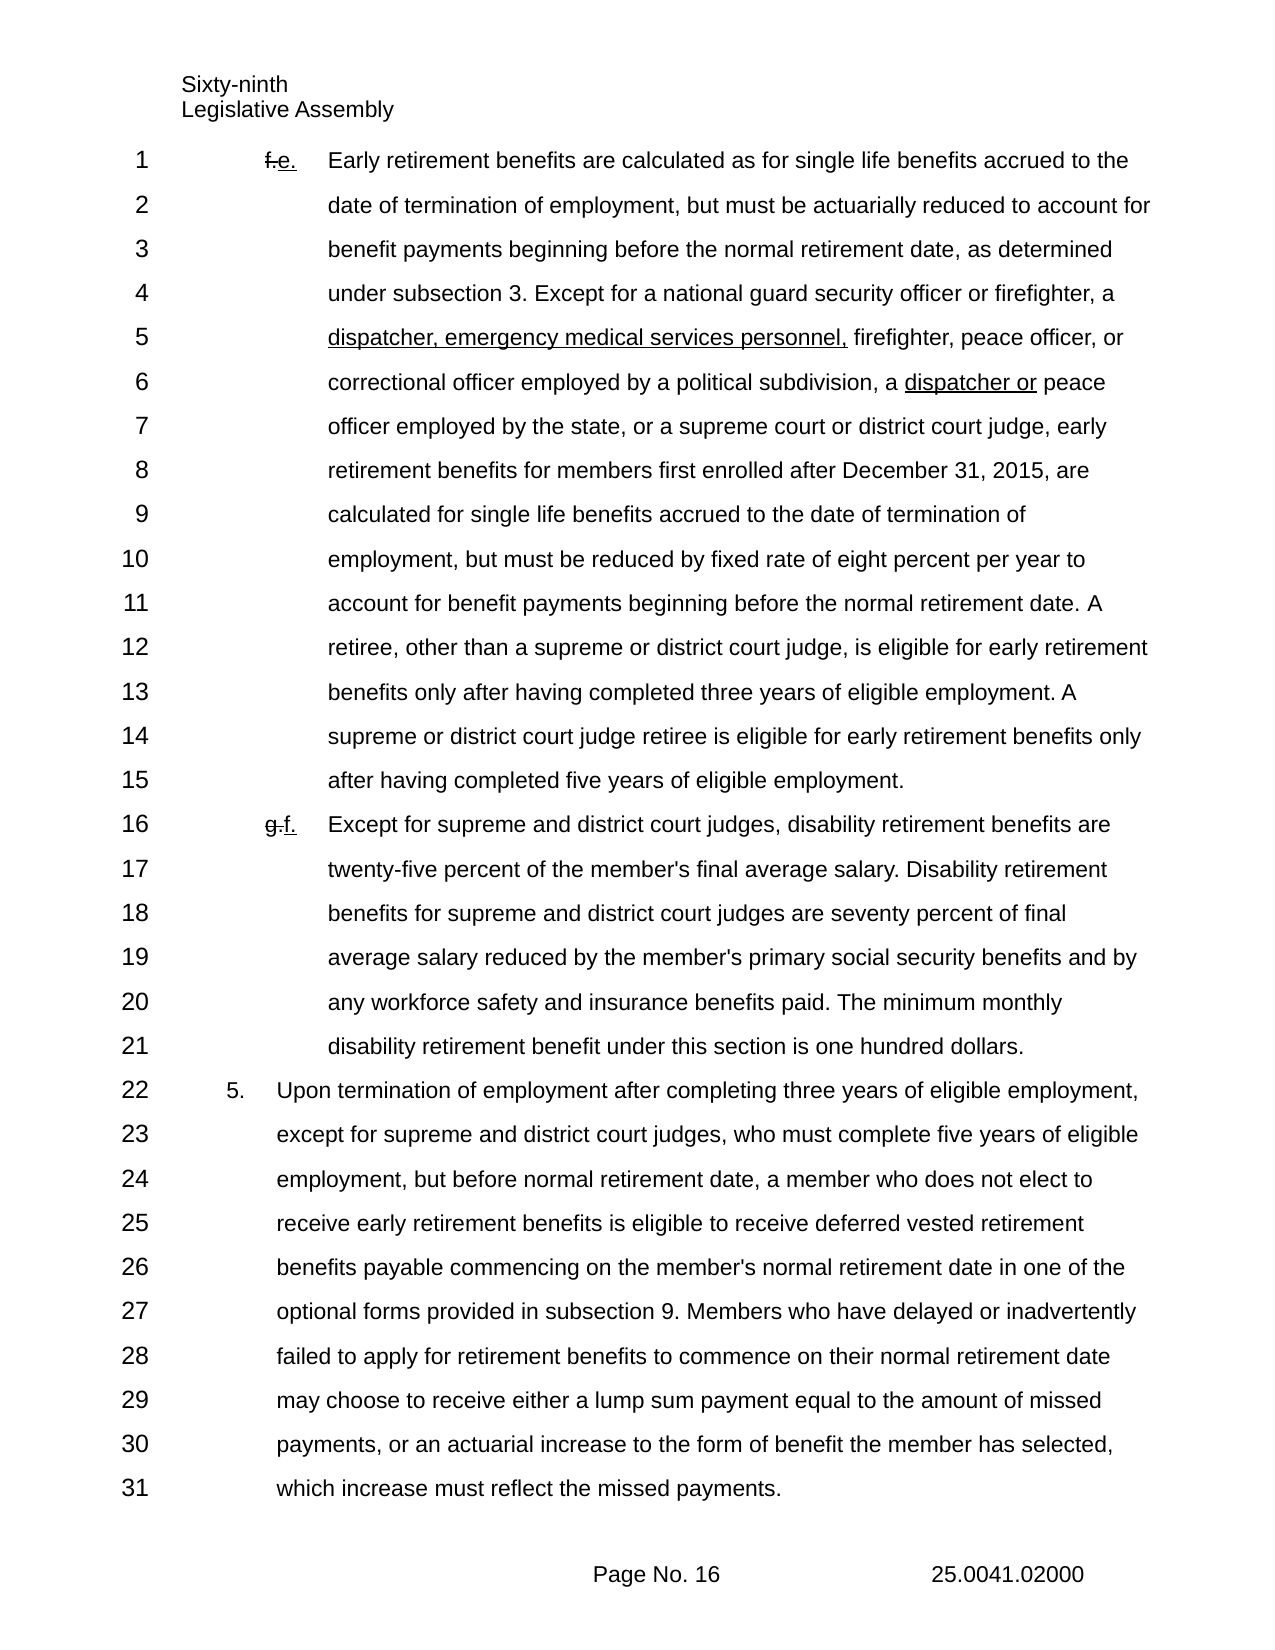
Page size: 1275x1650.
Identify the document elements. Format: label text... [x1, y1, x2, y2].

text g.f. Except for supreme and district court judges, disability retirement benefits are twenty‑five percent of the member's final average salary. Disability retirement benefits for supreme and district court judges are seventy percent of final average salary reduced by the member's primary social security benefits and by any workforce safety and insurance benefits paid. The minimum monthly disability retirement benefit under this section is one hundred dollars. [181, 797, 1154, 1063]
text 5. Upon termination of employment after completing three years of eligible employment, except for supreme and district court judges, who must complete five years of eligible employment, but before normal retirement date, a member who does not elect to receive early retirement benefits is eligible to receive deferred vested retirement benefits payable commencing on the member's normal retirement date in one of the optional forms provided in subsection 9. Members who have delayed or inadvertently failed to apply for retirement benefits to commence on their normal retirement date may choose to receive either a lump sum payment equal to the amount of missed payments, or an actuarial increase to the form of benefit the member has selected, which increase must reflect the missed payments. [181, 1063, 1154, 1506]
text f.e. Early retirement benefits are calculated as for single life benefits accrued to the date of termination of employment, but must be actuarially reduced to account for benefit payments beginning before the normal retirement date, as determined under subsection 3. Except for a national guard security officer or firefighter, a dispatcher, emergency medical services personnel, firefighter, peace officer, or correctional officer employed by a political subdivision, a dispatcher or peace officer employed by the state, or a supreme court or district court judge, early retirement benefits for members first enrolled after December 31, 2015, are calculated for single life benefits accrued to the date of termination of employment, but must be reduced by fixed rate of eight percent per year to account for benefit payments beginning before the normal retirement date. A retiree, other than a supreme or district court judge, is eligible for early retirement benefits only after having completed three years of eligible employment. A supreme or district court judge retiree is eligible for early retirement benefits only after having completed five years of eligible employment. [181, 133, 1154, 797]
